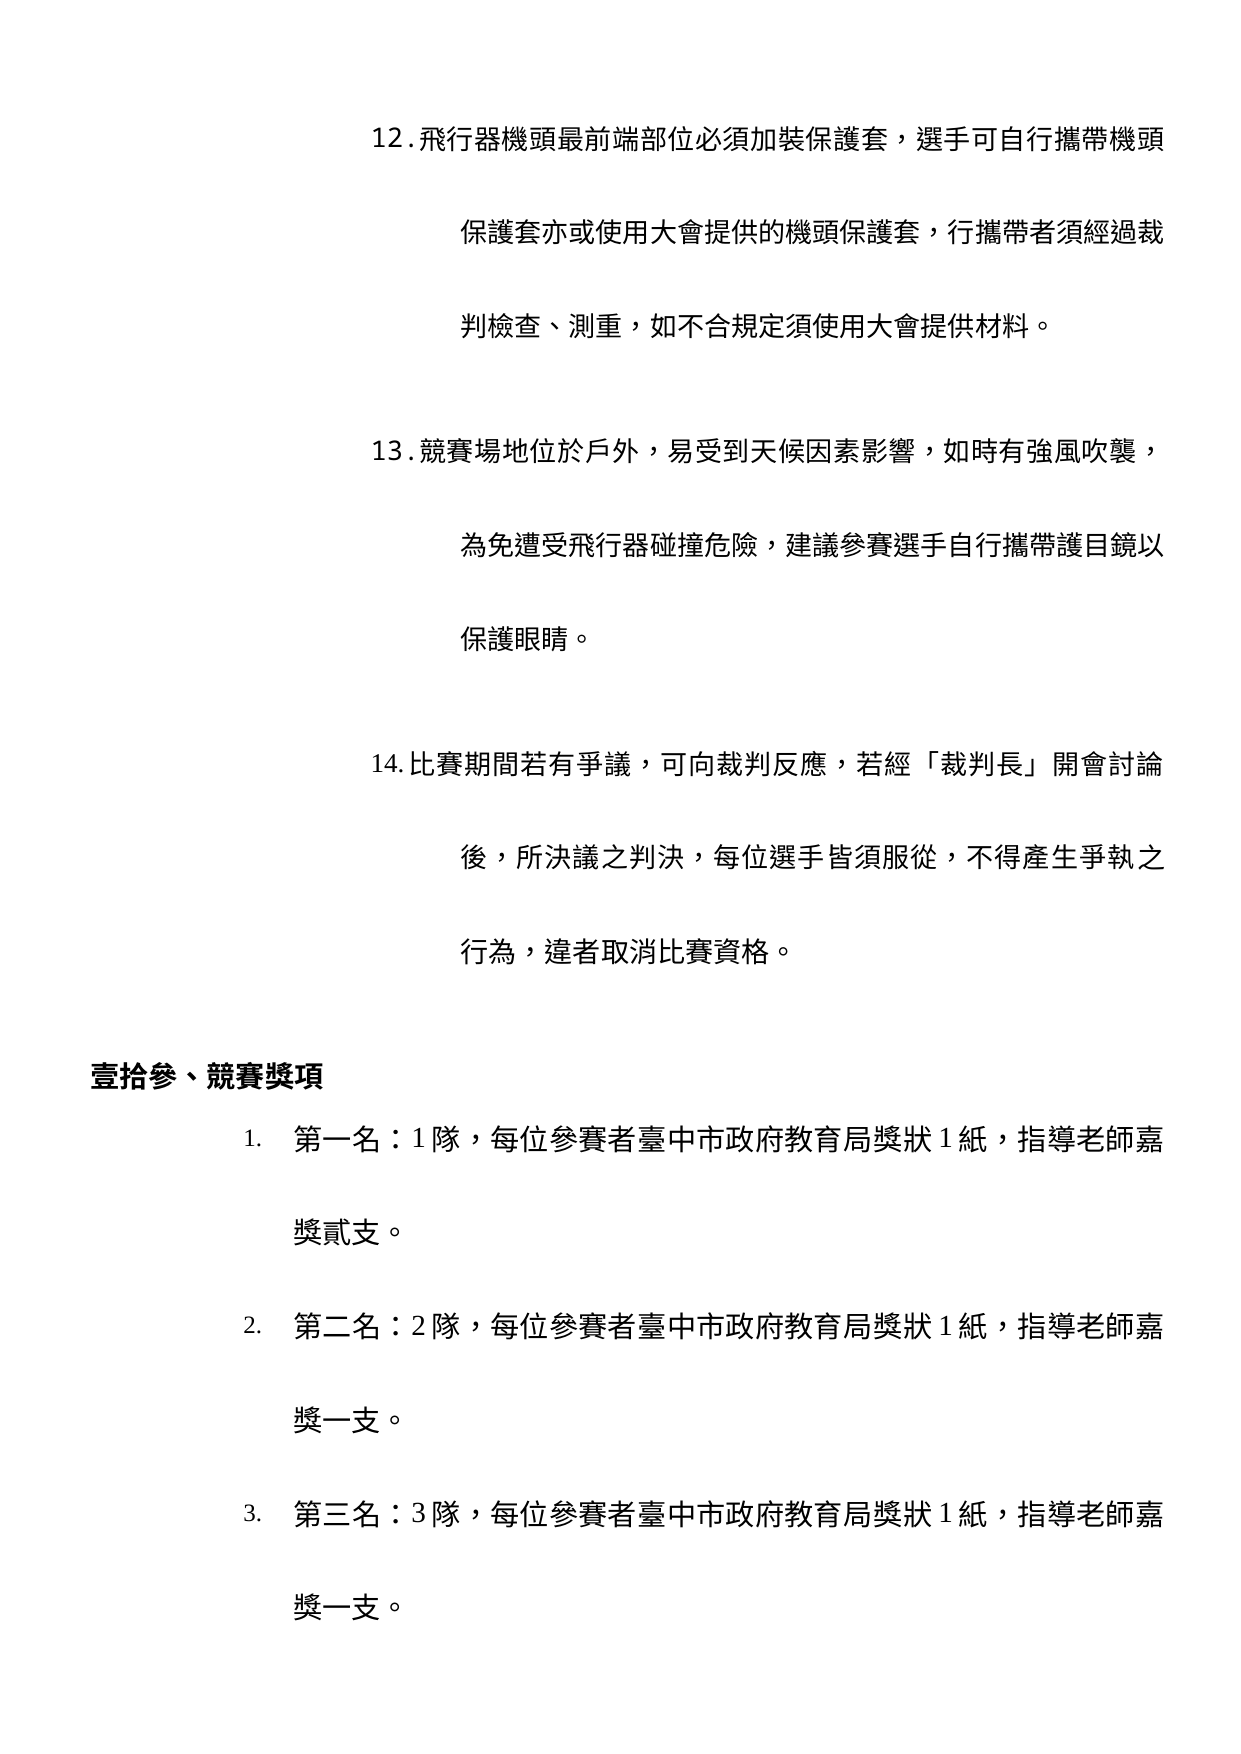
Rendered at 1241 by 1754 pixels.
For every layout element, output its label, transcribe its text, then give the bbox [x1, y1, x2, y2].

list 飛行器機頭最前端部位必須加裝保護套，選手可自行攜帶機頭保護套亦或使用大會提供的機頭保護套，行攜帶者須經過裁判檢查、測重，如不合規定須使用大會提供材料。 [370, 96, 1165, 346]
list 第二名：2隊，每位參賽者臺中市政府教育局獎狀1紙，指導老師嘉獎一支。 [243, 1283, 1165, 1439]
list 第三名：3隊，每位參賽者臺中市政府教育局獎狀1紙，指導老師嘉獎一支。 [243, 1471, 1165, 1627]
list 第一名：1隊，每位參賽者臺中市政府教育局獎狀1紙，指導老師嘉獎貳支。 [243, 1096, 1165, 1252]
list 競賽獎項 [90, 1033, 1165, 1096]
list 比賽期間若有爭議，可向裁判反應，若經「裁判長」開會討論後，所決議之判決，每位選手皆須服從，不得產生爭執之行為，違者取消比賽資格。 [370, 721, 1165, 971]
list 競賽場地位於戶外，易受到天候因素影響，如時有強風吹襲，為免遭受飛行器碰撞危險，建議參賽選手自行攜帶護目鏡以保護眼睛。 [370, 408, 1165, 658]
